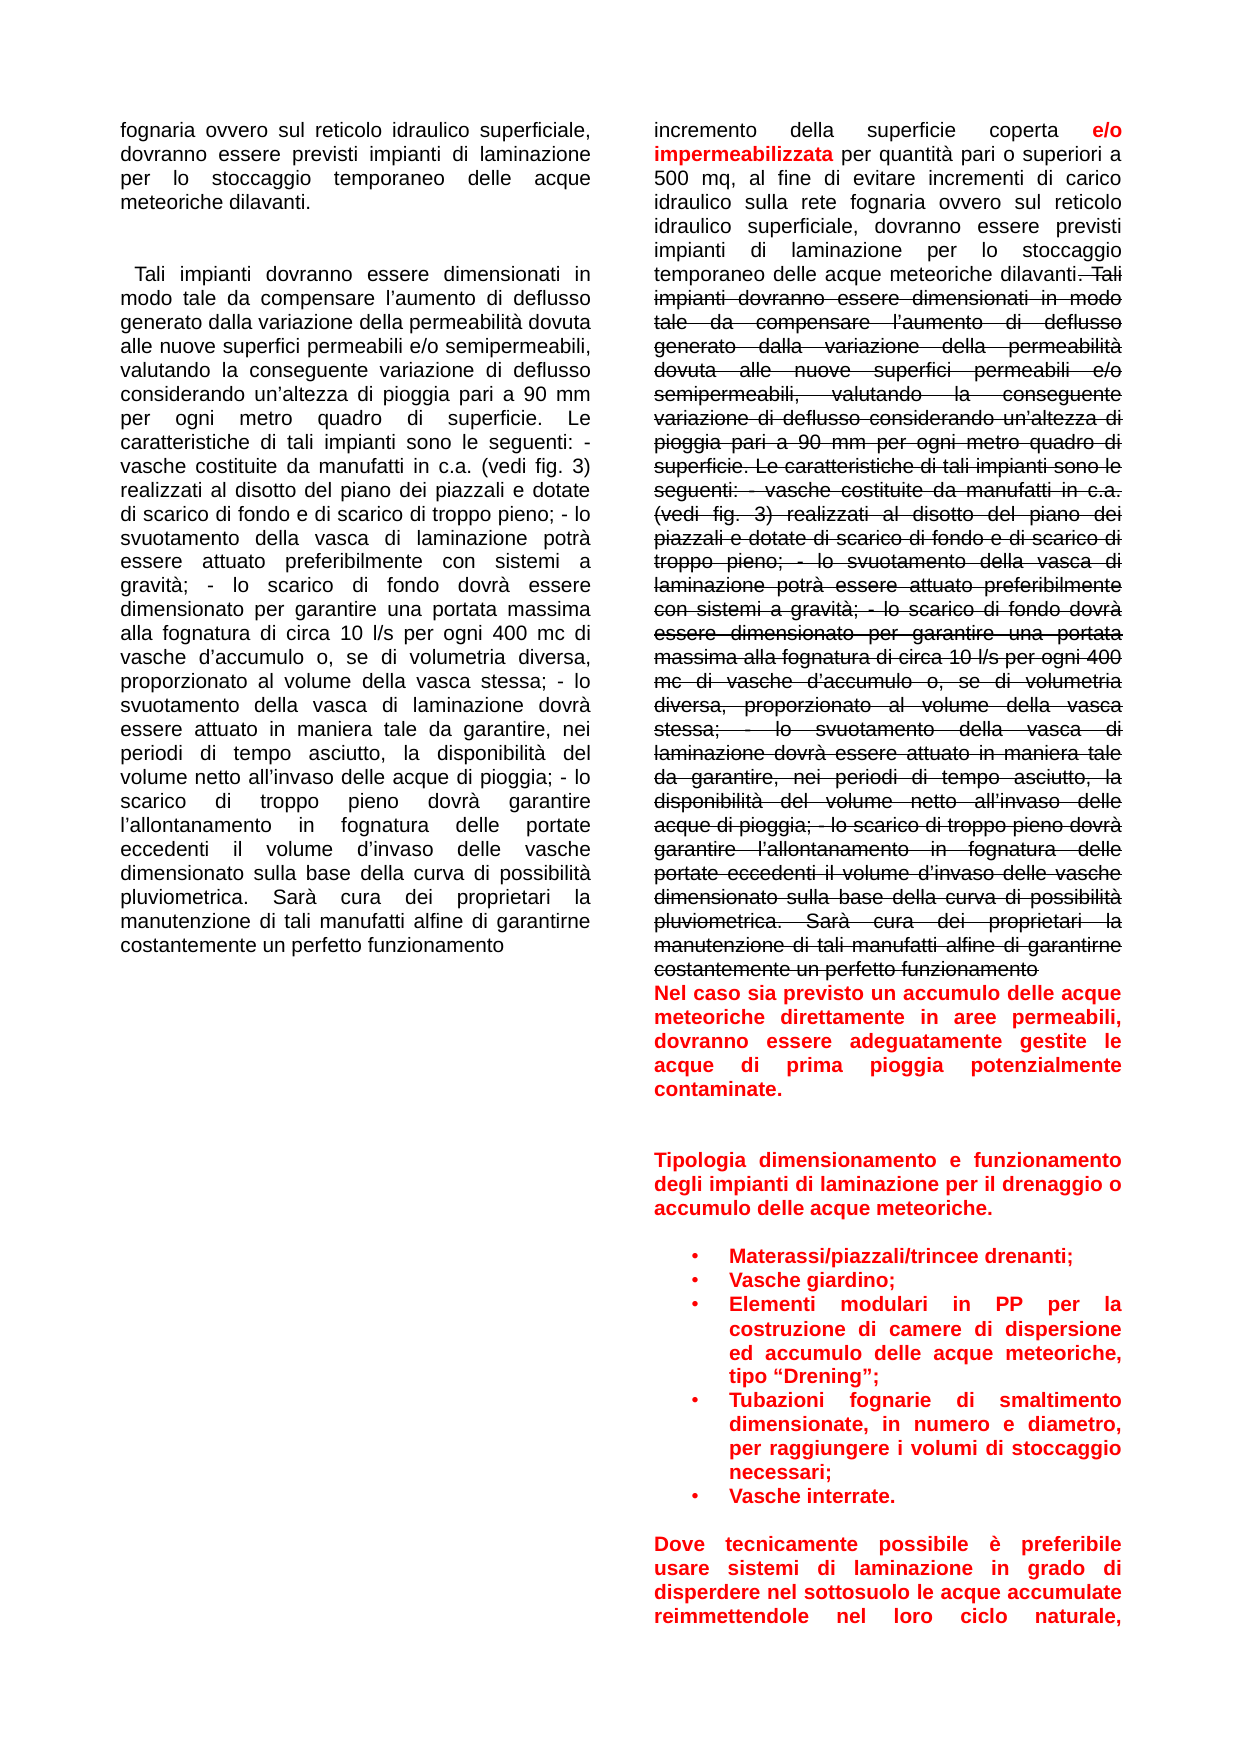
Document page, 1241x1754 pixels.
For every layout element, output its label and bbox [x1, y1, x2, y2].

table_cell [591, 118, 654, 1628]
